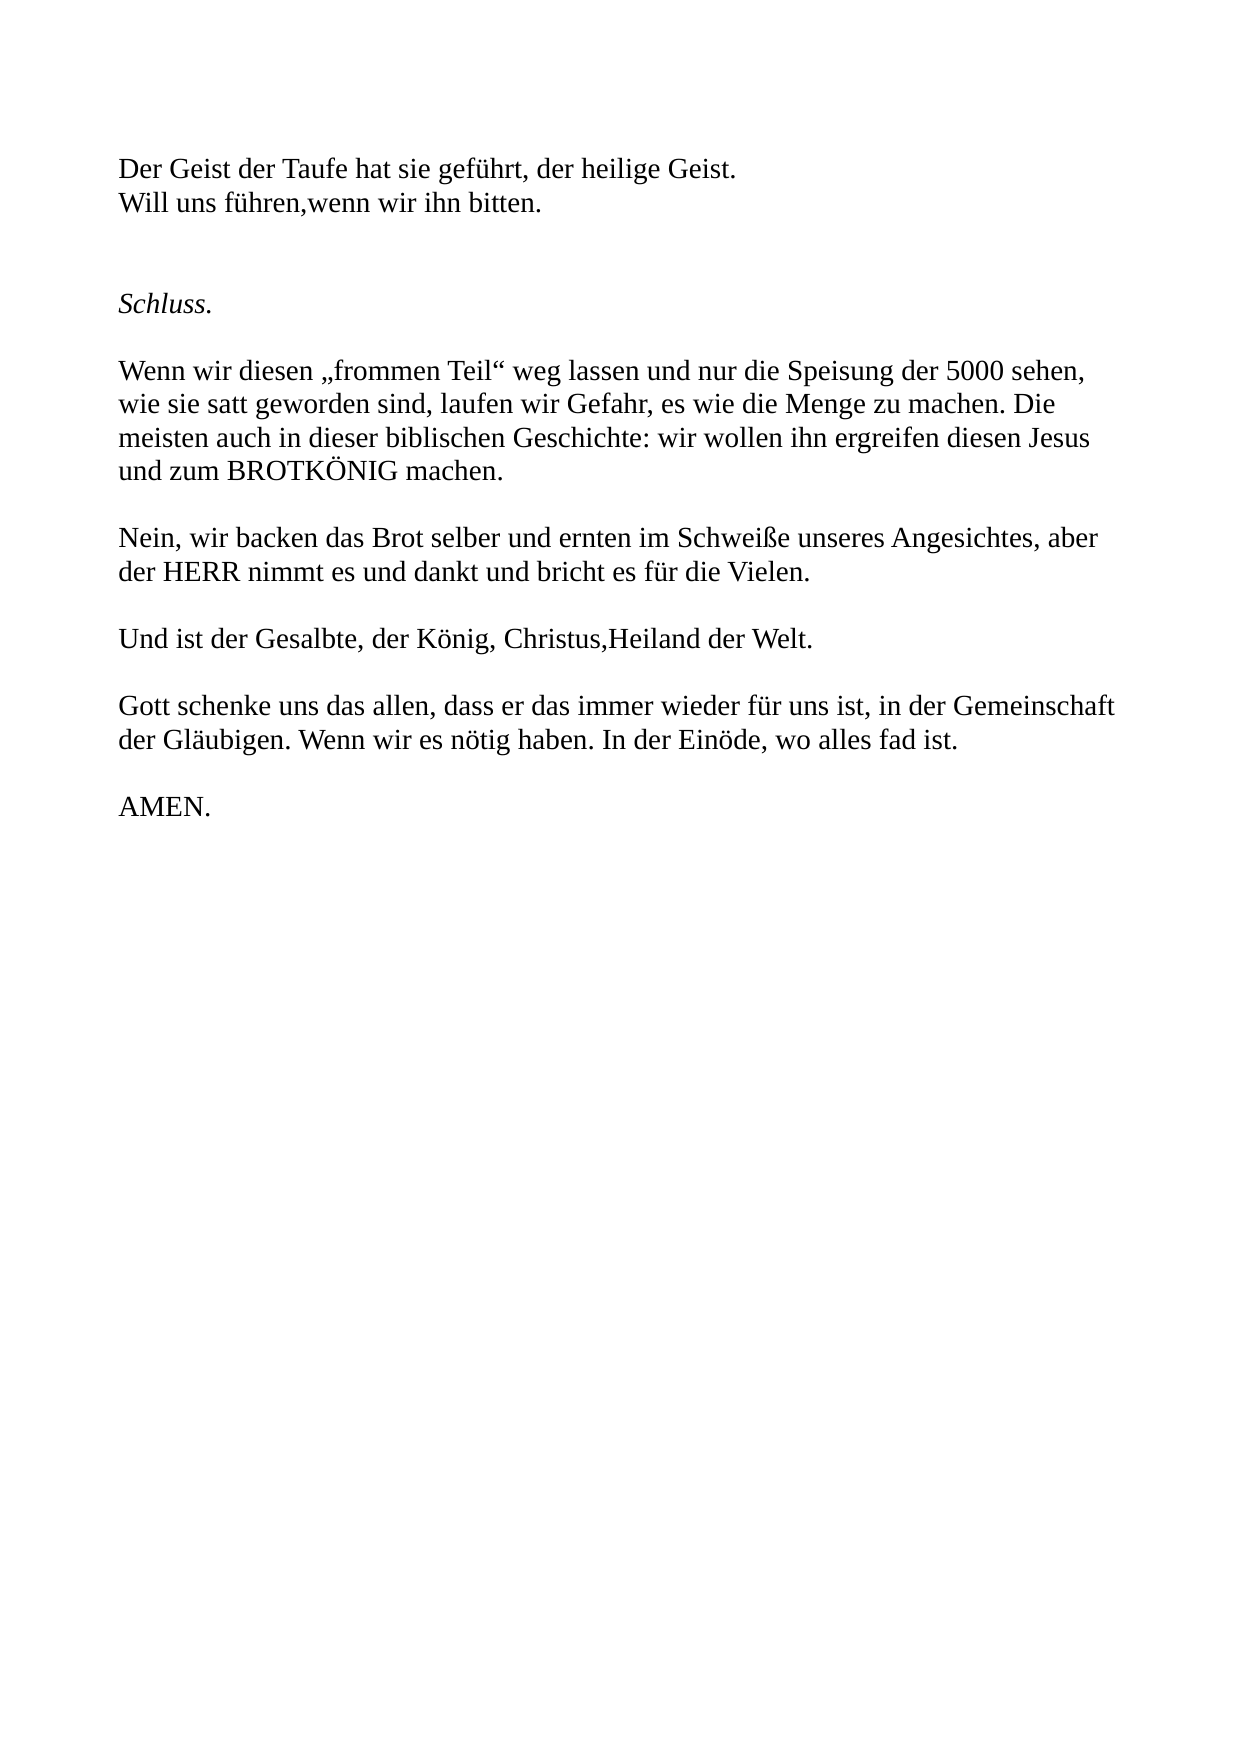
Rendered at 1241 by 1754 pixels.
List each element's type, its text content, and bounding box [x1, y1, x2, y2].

text Und ist der Gesalbte, der König, Christus,Heiland der Welt. [118, 621, 1122, 655]
text Wenn wir diesen „frommen Teil“ weg lassen und nur die Speisung der 5000 sehen, wie sie satt geworden sind, laufen wir Gefahr, es wie die Menge zu machen. Die meisten auch in dieser biblischen Geschichte: wir wollen ihn ergreifen diesen Jesus und zum BROTKÖNIG machen. [118, 353, 1122, 487]
text Will uns führen,wenn wir ihn bitten. [118, 185, 1122, 219]
text Gott schenke uns das allen, dass er das immer wieder für uns ist, in der Gemeinschaft der Gläubigen. Wenn wir es nötig haben. In der Einöde, wo alles fad ist. [118, 688, 1122, 755]
text Der Geist der Taufe hat sie geführt, der heilige Geist. [118, 152, 1122, 185]
text Nein, wir backen das Brot selber und ernten im Schweiße unseres Angesichtes, aber der HERR nimmt es und dankt und bricht es für die Vielen. [118, 521, 1122, 588]
text AMEN. [118, 789, 1122, 822]
text Schluss. [118, 286, 1122, 319]
